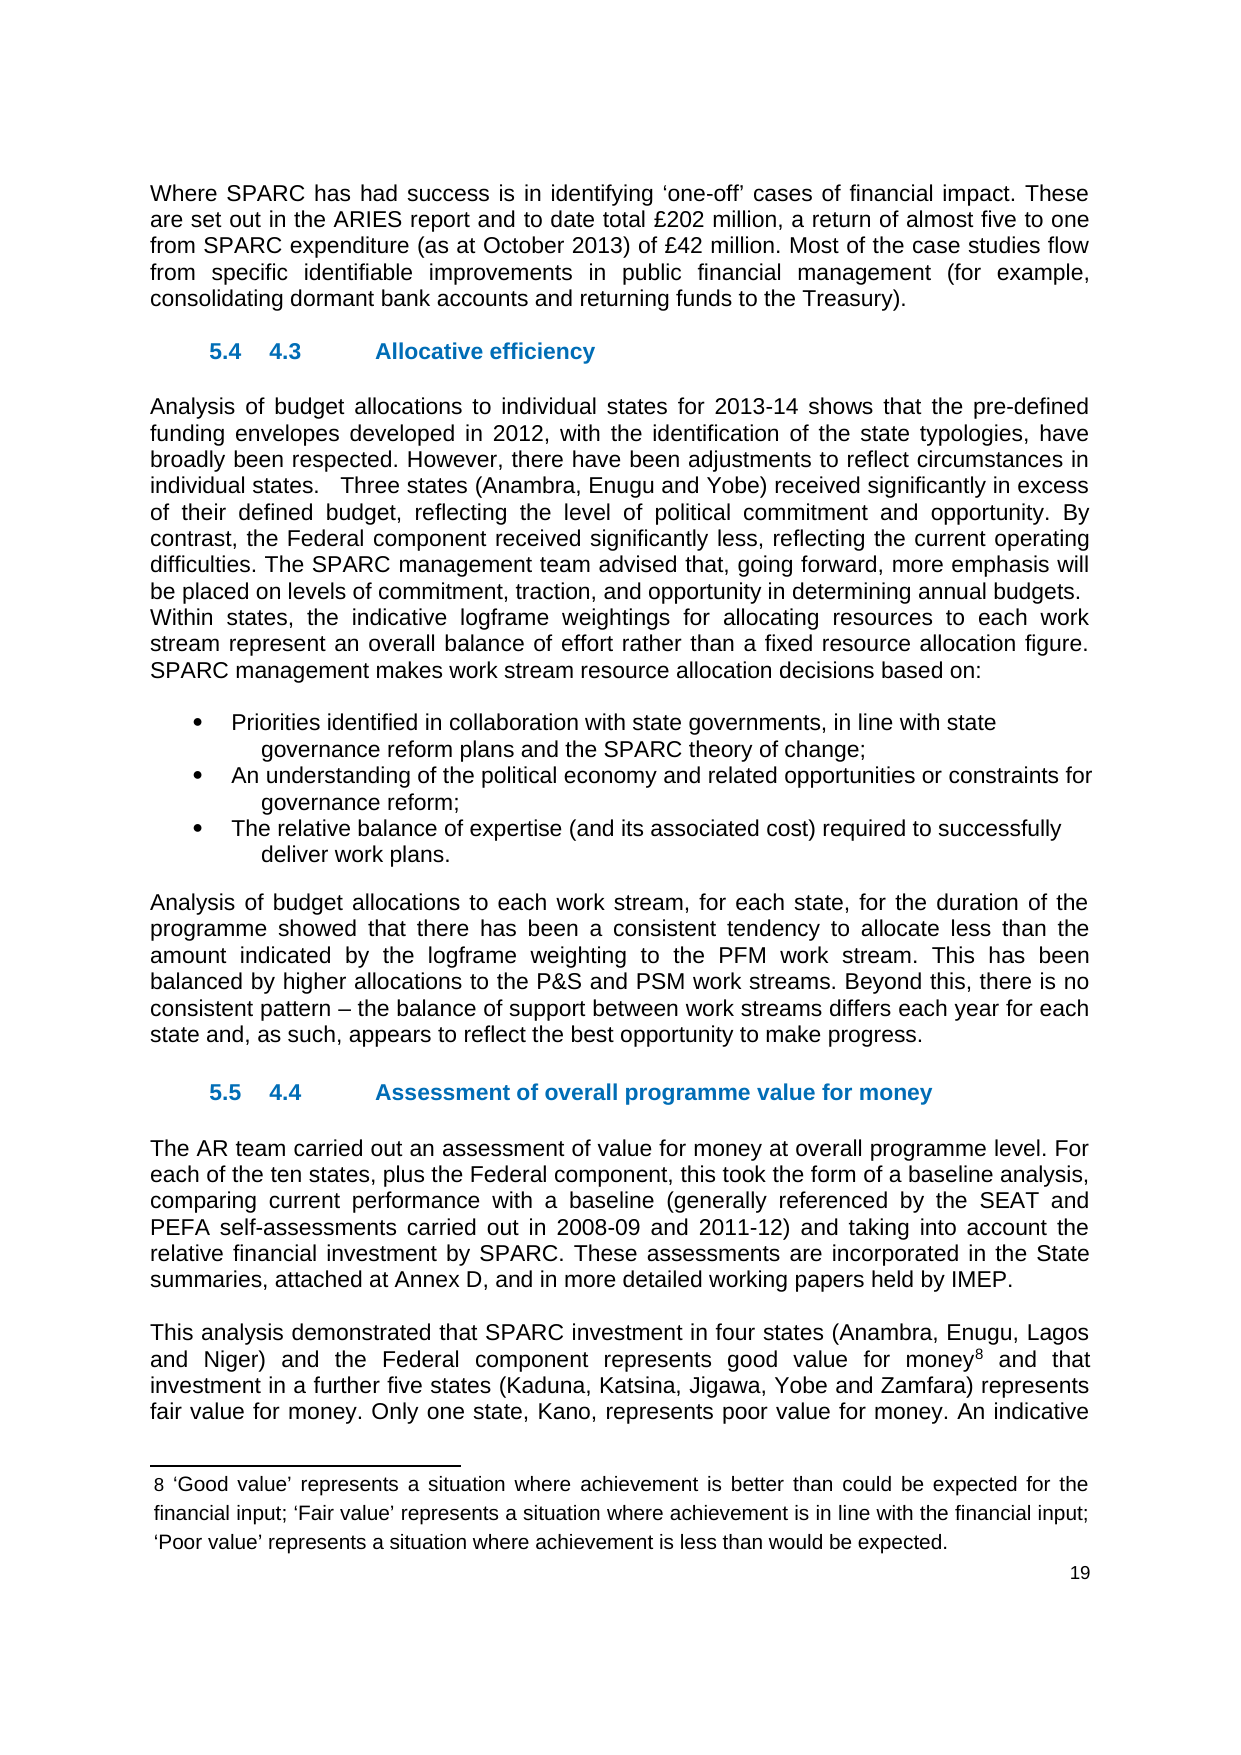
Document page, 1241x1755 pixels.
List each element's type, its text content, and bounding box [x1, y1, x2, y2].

text ‘Good value’ represents a situation where achievement is better than could be expected for the financial input; ‘Fair value’ represents a situation where achievement is in line with the financial input; ‘Poor value’ represents a situation where achievement is less than would be expected. [153, 1467, 1090, 1554]
text Within states, the indicative logframe weightings for allocating resources to each work stream represent an overall balance of effort rather than a fixed resource allocation figure. SPARC management makes work stream resource allocation decisions based on: [150, 604, 1090, 683]
text Where SPARC has had success is in identifying ‘one-off’ cases of financial impact. These are set out in the ARIES report and to date total £202 million, a return of almost five to one from SPARC expenditure (as at October 2013) of £42 million. Most of the case studies flow from specific identifiable improvements in public financial management (for example, consolidating dormant bank accounts and returning funds to the Treasury). [150, 179, 1090, 311]
text The AR team carried out an assessment of value for money at overall programme level. For each of the ten states, plus the Federal component, this took the form of a baseline analysis, comparing current performance with a baseline (generally referenced by the SEAT and PEFA self-assessments carried out in 2008-09 and 2011-12) and taking into account the relative financial investment by SPARC. These assessments are incorporated in the State summaries, attached at Annex D, and in more detailed working papers held by IMEP. [150, 1135, 1090, 1293]
list The relative balance of expertise (and its associated cost) required to successfully deliver work plans. [194, 815, 1095, 867]
subtitle 4.4 Assessment of overall programme value for money [209, 1076, 1090, 1106]
text This analysis demonstrated that SPARC investment in four states (Anambra, Enugu, Lagos and Niger) and the Federal component represents good value for money and that investment in a further five states (Kaduna, Katsina, Jigawa, Yobe and Zamfara) represents fair value for money. Only one state, Kano, represents poor value for money. An indicative [150, 1319, 1090, 1424]
list An understanding of the political economy and related opportunities or constraints for governance reform; [194, 762, 1095, 815]
list Priorities identified in collaboration with state governments, in line with state governance reform plans and the SPARC theory of change; [194, 709, 1095, 762]
text Analysis of budget allocations to each work stream, for each state, for the duration of the programme showed that there has been a consistent tendency to allocate less than the amount indicated by the logframe weighting to the PFM work stream. This has been balanced by higher allocations to the P&S and PSM work streams. Beyond this, there is no consistent pattern – the balance of support between work streams differs each year for each state and, as such, appears to reflect the best opportunity to make progress. [150, 889, 1090, 1047]
subtitle 4.3 Allocative efficiency [209, 338, 1090, 364]
text Analysis of budget allocations to individual states for 2013-14 shows that the pre-defined funding envelopes developed in 2012, with the identification of the state typologies, have broadly been respected. However, there have been adjustments to reflect circumstances in individual states. Three states (Anambra, Enugu and Yobe) received significantly in excess of their defined budget, reflecting the level of political commitment and opportunity. By contrast, the Federal component received significantly less, reflecting the current operating difficulties. The SPARC management team advised that, going forward, more emphasis will be placed on levels of commitment, traction, and opportunity in determining annual budgets. [150, 393, 1090, 604]
